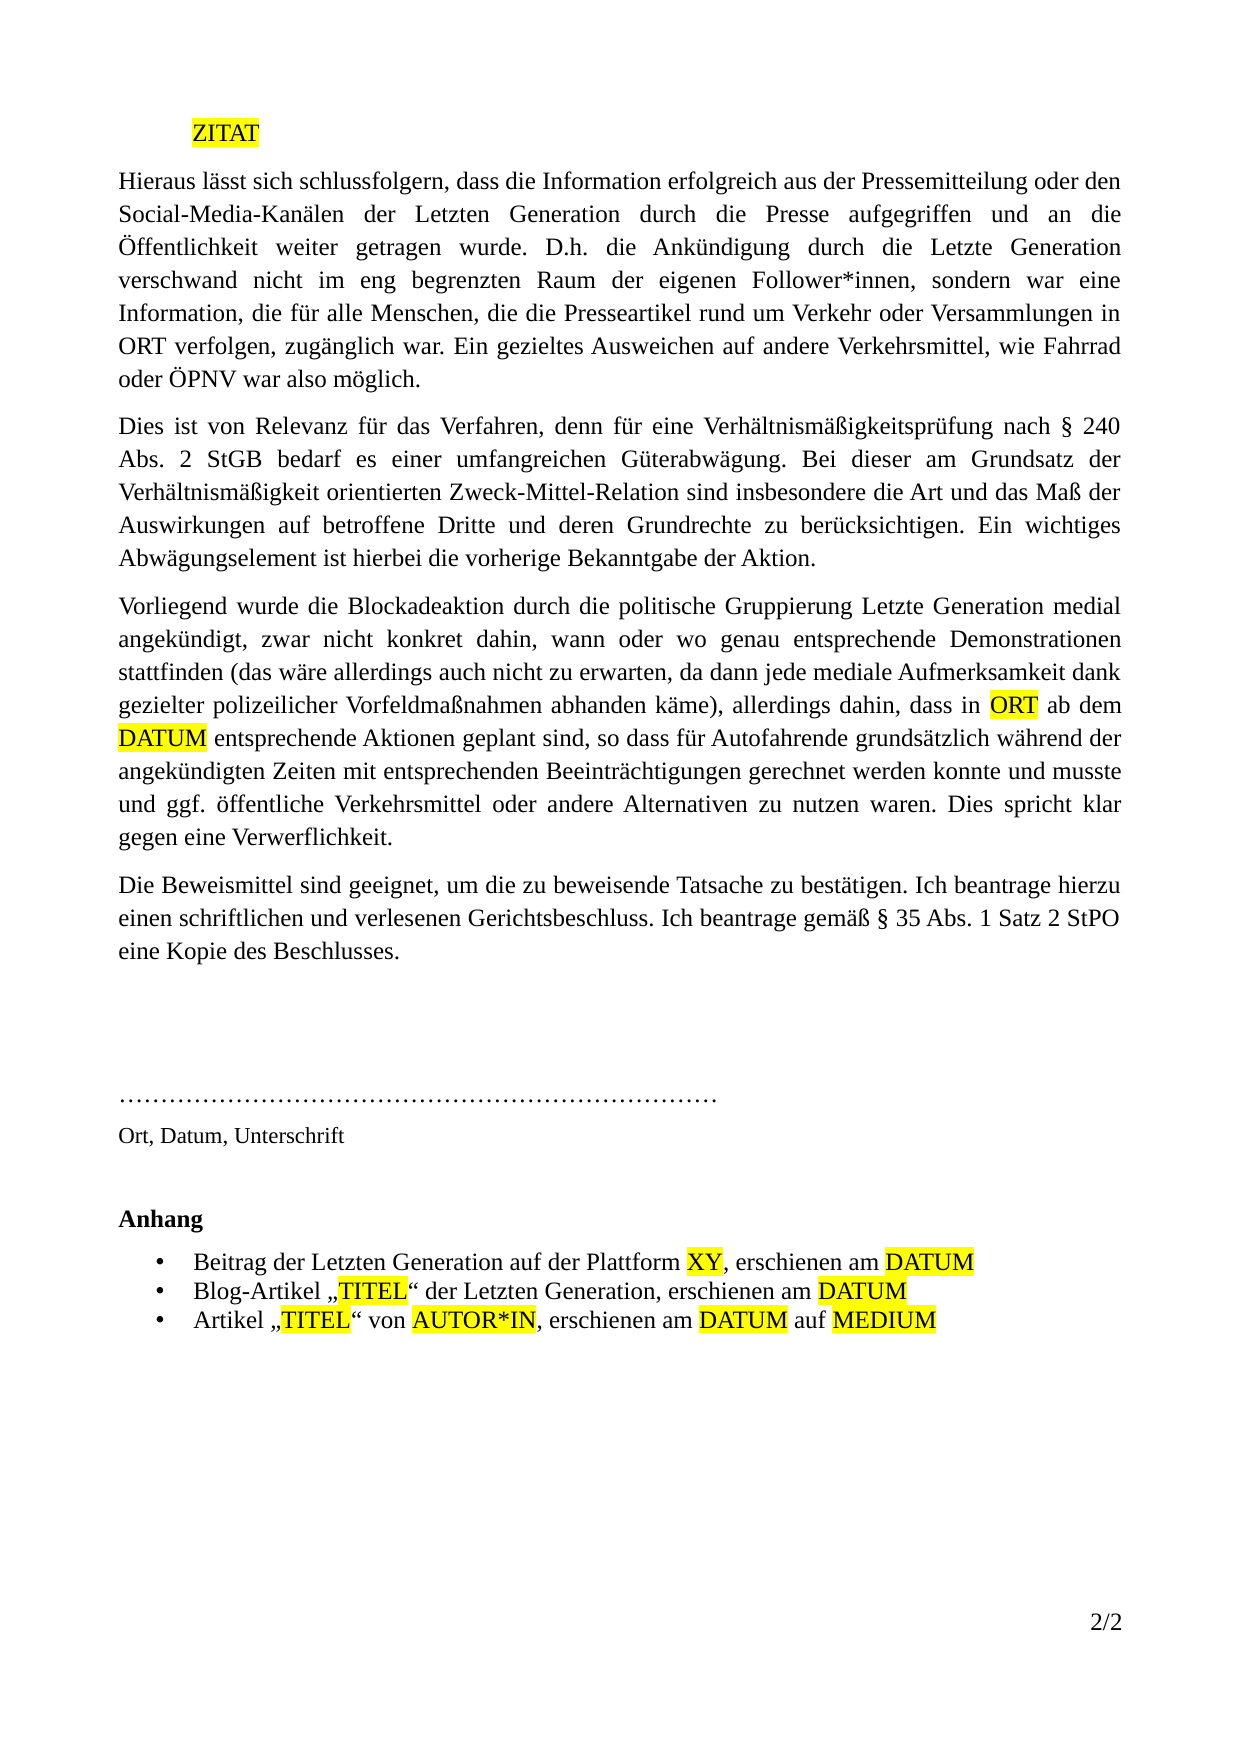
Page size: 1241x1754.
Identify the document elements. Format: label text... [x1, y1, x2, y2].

text Hieraus lässt sich schlussfolgern, dass die Information erfolgreich aus der Pressemitteilung oder den Social-Media-Kanälen der Letzten Generation durch die Presse aufgegriffen und an die Öffentlichkeit weiter getragen wurde. D.h. die Ankündigung durch die Letzte Generation verschwand nicht im eng begrenzten Raum der eigenen Follower*innen, sondern war eine Information, die für alle Menschen, die die Presseartikel rund um Verkehr oder Versammlungen in ORT verfolgen, zugänglich war. Ein gezieltes Ausweichen auf andere Verkehrsmittel, wie Fahrrad oder ÖPNV war also möglich. [118, 166, 1122, 393]
text Dies ist von Relevanz für das Verfahren, denn für eine Verhältnismäßigkeitsprüfung nach § 240 Abs. 2 StGB bedarf es einer umfangreichen Güterabwägung. Bei dieser am Grundsatz der Verhältnismäßigkeit orientierten Zweck-Mittel-Relation sind insbesondere die Art und das Maß der Auswirkungen auf betroffene Dritte und deren Grundrechte zu berücksichtigen. Ein wichtiges Abwägungselement ist hierbei die vorherige Bekanntgabe der Aktion. [118, 411, 1122, 572]
text ……………………………………………………………… [118, 1079, 1122, 1107]
list Blog-Artikel „TITEL“ der Letzten Generation, erschienen am DATUM [156, 1276, 1122, 1305]
text Die Beweismittel sind geeignet, um die zu beweisende Tatsache zu bestätigen. Ich beantrage hierzu einen schriftlichen und verlesenen Gerichtsbeschluss. Ich beantrage gemäß § 35 Abs. 1 Satz 2 StPO eine Kopie des Beschlusses. [118, 870, 1122, 965]
text ZITAT [192, 118, 1122, 147]
text Ort, Datum, Unterschrift [118, 1122, 1122, 1148]
list Beitrag der Letzten Generation auf der Plattform XY, erschienen am DATUM [156, 1247, 1122, 1276]
text Vorliegend wurde die Blockadeaktion durch die politische Gruppierung Letzte Generation medial angekündigt, zwar nicht konkret dahin, wann oder wo genau entsprechende Demonstrationen stattfinden (das wäre allerdings auch nicht zu erwarten, da dann jede mediale Aufmerksamkeit dank gezielter polizeilicher Vorfeldmaßnahmen abhanden käme), allerdings dahin, dass in ORT ab dem DATUM entsprechende Aktionen geplant sind, so dass für Autofahrende grundsätzlich während der angekündigten Zeiten mit entsprechenden Beeinträchtigungen gerechnet werden konnte und musste und ggf. öffentliche Verkehrsmittel oder andere Alternativen zu nutzen waren. Dies spricht klar gegen eine Verwerflichkeit. [118, 591, 1122, 851]
text Anhang [118, 1204, 1122, 1233]
list Artikel „TITEL“ von AUTOR*IN, erschienen am DATUM auf MEDIUM [156, 1305, 1122, 1333]
